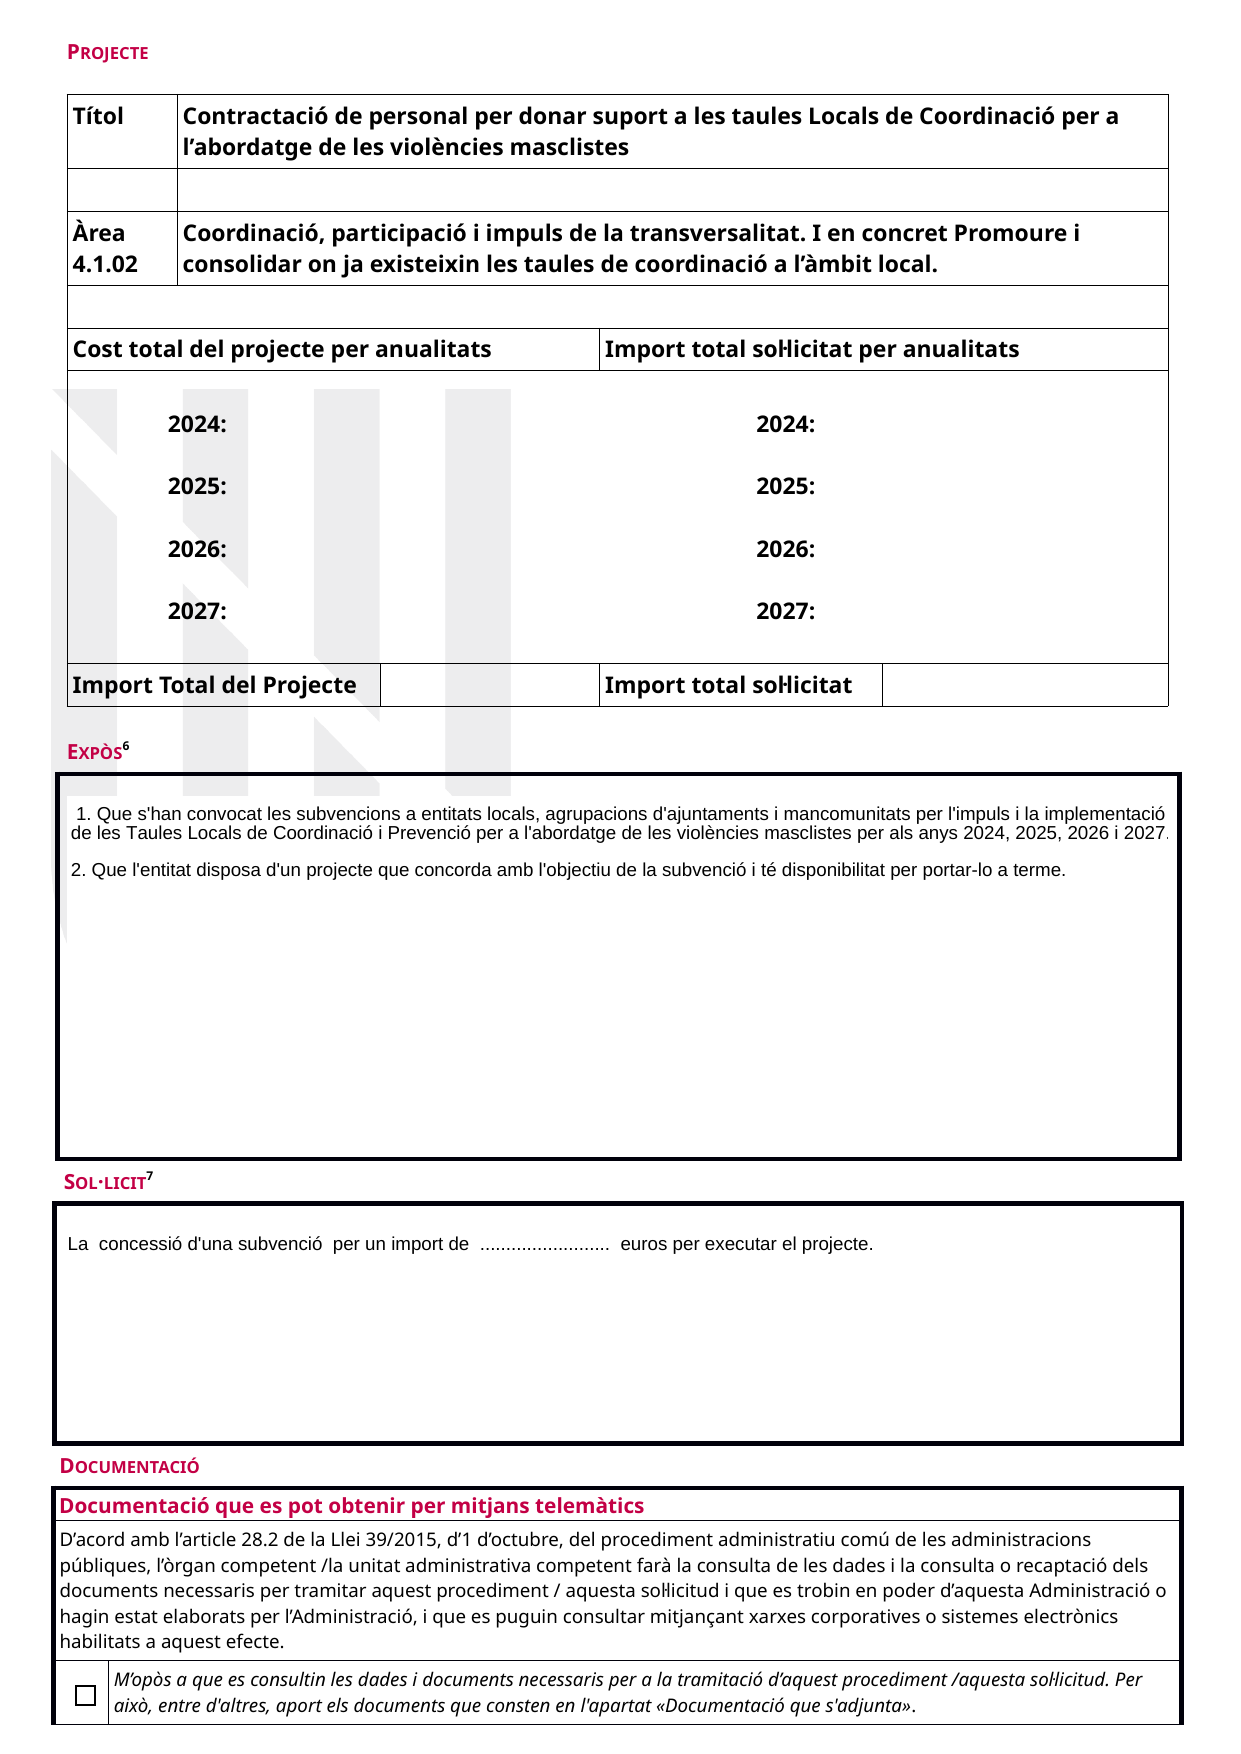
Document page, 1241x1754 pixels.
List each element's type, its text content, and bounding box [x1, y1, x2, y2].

table_cell [56, 1661, 108, 1724]
table_header Projecte Expòs6 [57, 31, 1179, 772]
table_cell Cost total del projecte per anualitats [68, 329, 599, 370]
table_cell Import total sol·licitat per anualitats [600, 329, 1168, 370]
table_cell [178, 169, 1168, 211]
table_cell [68, 286, 1168, 328]
table_cell [57, 1206, 1180, 1441]
table_cell [60, 776, 1177, 1157]
table_cell Documentació que es pot obtenir per mitjans telemàtics [56, 1490, 1179, 1520]
table_cell [883, 664, 1168, 706]
table_cell Àrea 4.1.02 [68, 212, 177, 285]
table_cell [68, 169, 177, 211]
table_header Títol [68, 95, 177, 168]
table_cell Coordinació, participació i impuls de la transversalitat. I en concret Promoure i consolidar on ja existeixin les taules de coordinació a l’àmbit local. [178, 212, 1168, 285]
picture [51, 389, 57, 1090]
table_header Contractació de personal per donar suport a les taules Locals de Coordinació per a l’abordatge de les violències masclistes [178, 95, 1168, 168]
table_cell 2024: 2024: 2025: 2025: 2026: 2026: 2027: 2027: [68, 371, 1168, 663]
table_cell Import total sol·licitat [600, 664, 882, 706]
table_header Sol·licit7 [54, 1161, 1182, 1201]
table_cell D’acord amb l’article 28.2 de la Llei 39/2015, d’1 d’octubre, del procediment administratiu comú de les administracions públiques, l’òrgan competent /la unitat administrativa competent farà la consulta de les dades i la consulta o recaptació dels documents necessaris per tramitar aquest procediment / aquesta sol·licitud i que es trobin en poder d’aquesta Administració o hagin estat elaborats per l’Administració, i que es puguin consultar mitjançant xarxes corporatives o sistemes electrònics habilitats a aquest efecte. [56, 1521, 1179, 1660]
table_header Documentació [54, 1446, 1181, 1486]
table_cell M’opòs a que es consultin les dades i documents necessaris per a la tramitació d’aquest procediment /aquesta sol·licitud. Per això, entre d'altres, aport els documents que consten en l'apartat «Documentació que s'adjunta». [109, 1661, 1179, 1724]
table_cell Import Total del Projecte [68, 664, 380, 706]
table_cell [381, 664, 599, 706]
